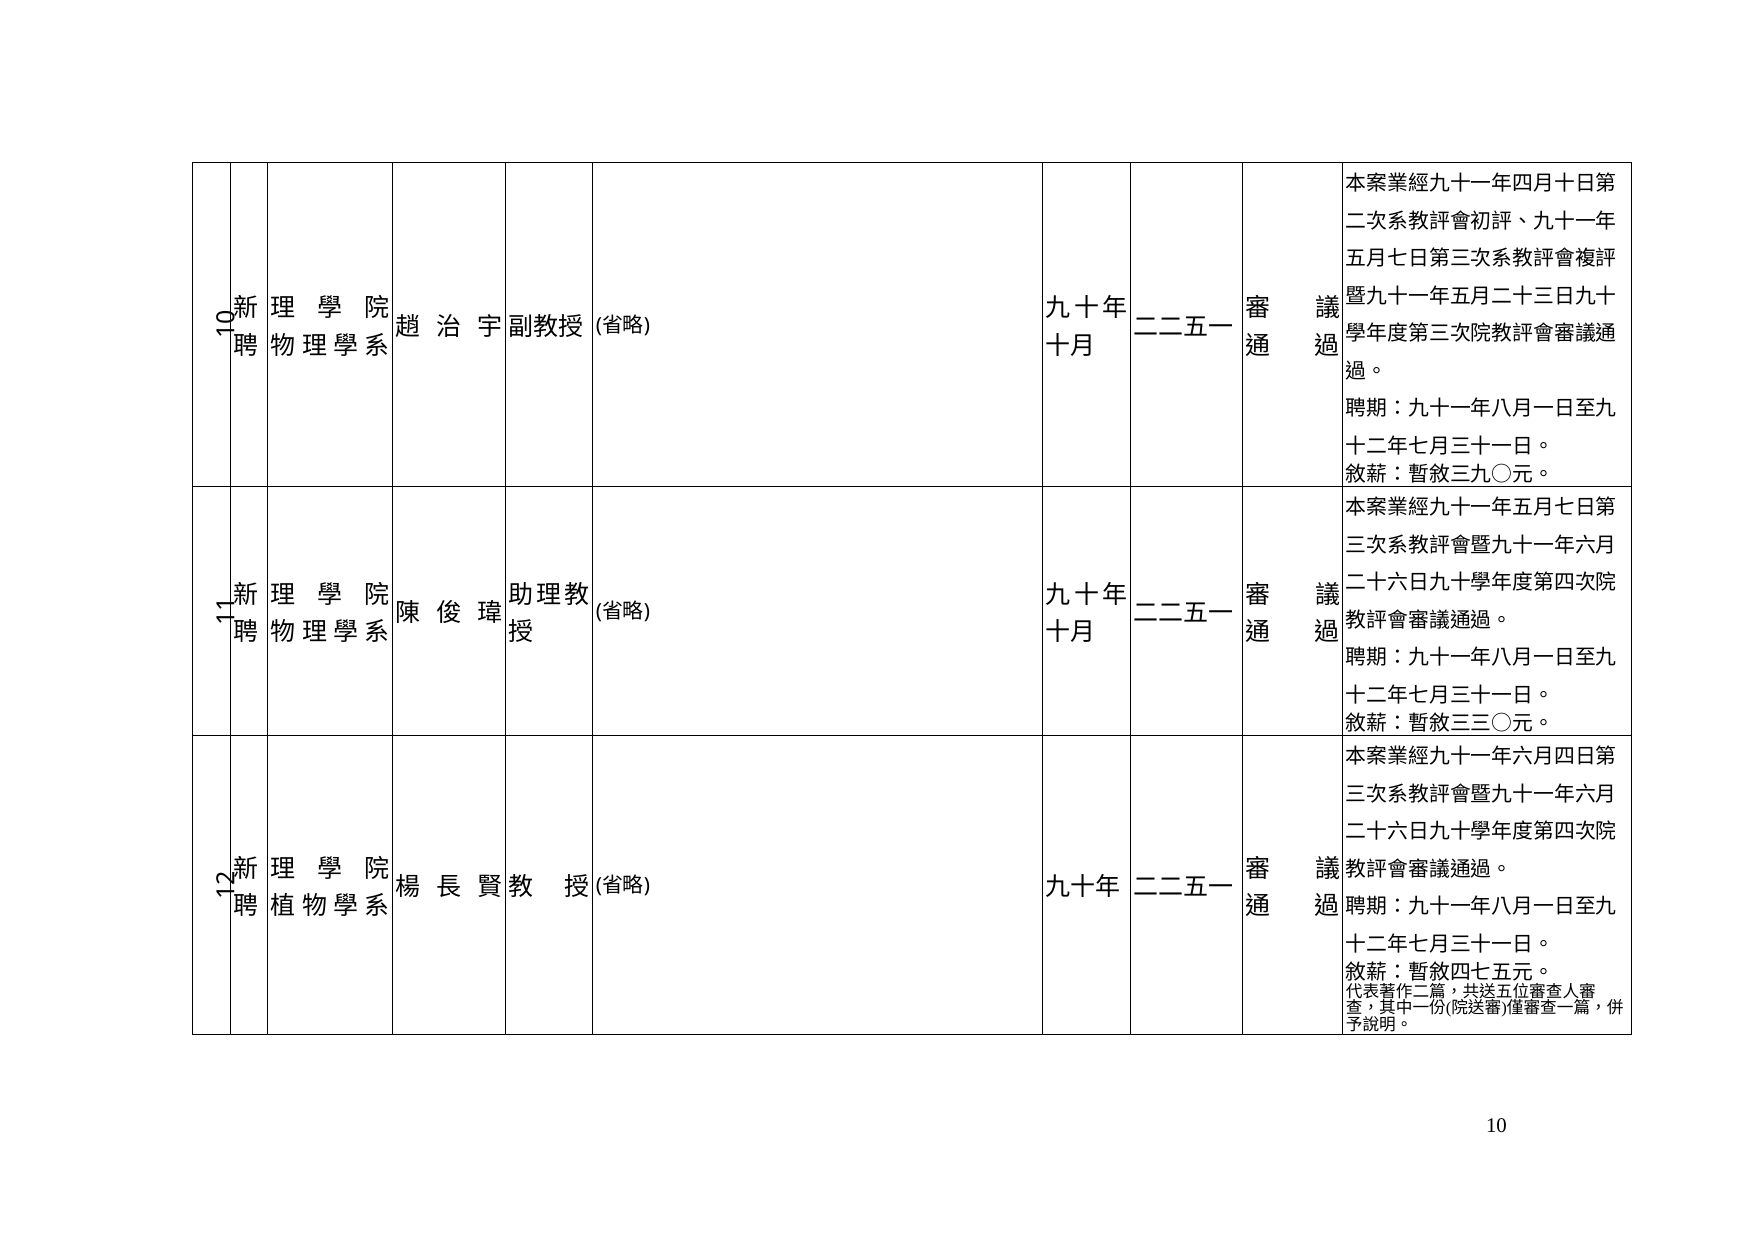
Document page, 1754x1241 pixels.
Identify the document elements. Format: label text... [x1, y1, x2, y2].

table_cell 九十年十月 [1043, 487, 1130, 735]
table_cell 審議 通過 [1243, 487, 1342, 735]
table_cell 教授 [506, 736, 592, 1034]
table_cell 本案業經九十一年五月七日第三次系教評會暨九十一年六月二十六日九十學年度第四次院教評會審議通過。 聘期：九十一年八月一日至九十二年七月三十一日。 敘薪：暫敘三三○元。 [1343, 487, 1631, 735]
table_cell 陳俊瑋 [393, 487, 505, 735]
table_cell 楊長賢 [393, 736, 505, 1034]
table_cell 本案業經九十一年四月十日第二次系教評會初評、九十一年五月七日第三次系教評會複評暨九十一年五月二十三日九十學年度第三次院教評會審議通過。 聘期：九十一年八月一日至九十二年七月三十一日。 敘薪：暫敘三九○元。 [1343, 163, 1631, 486]
table_cell 趙治宇 [393, 163, 505, 486]
table_cell 新聘 [231, 163, 267, 486]
table_cell 理學院 植物學系 [268, 736, 392, 1034]
table_cell 理學院 物理學系 [268, 163, 392, 486]
table_cell 九十年 [1043, 736, 1130, 1034]
table_cell 新聘 [231, 487, 267, 735]
table_cell 本案業經九十一年六月四日第三次系教評會暨九十一年六月二十六日九十學年度第四次院教評會審議通過。 聘期：九十一年八月一日至九十二年七月三十一日。 敘薪：暫敘四七五元。 代表著作二篇，共送五位審查人審查，其中一份(院送審)僅審查一篇，併予說明。 [1343, 736, 1631, 1034]
table_cell 12 [193, 736, 230, 1034]
table_cell 理學院 物理學系 [268, 487, 392, 735]
table_cell 助理教授 [506, 487, 592, 735]
table_cell 審議 通過 [1243, 163, 1342, 486]
table_cell 副教授 [506, 163, 592, 486]
table_cell 11 [193, 487, 230, 735]
table_cell 新聘 [231, 736, 267, 1034]
table_cell 九十年十月 [1043, 163, 1130, 486]
table_cell 二二五一 [1131, 487, 1242, 735]
table_cell 10 [193, 163, 230, 486]
table_cell 二二五一 [1131, 163, 1242, 486]
table_cell (省略) [593, 163, 1042, 486]
table_cell (省略) [593, 736, 1042, 1034]
table_cell 二二五一 [1131, 736, 1242, 1034]
table_cell (省略) [593, 487, 1042, 735]
table_cell 審議 通過 [1243, 736, 1342, 1034]
